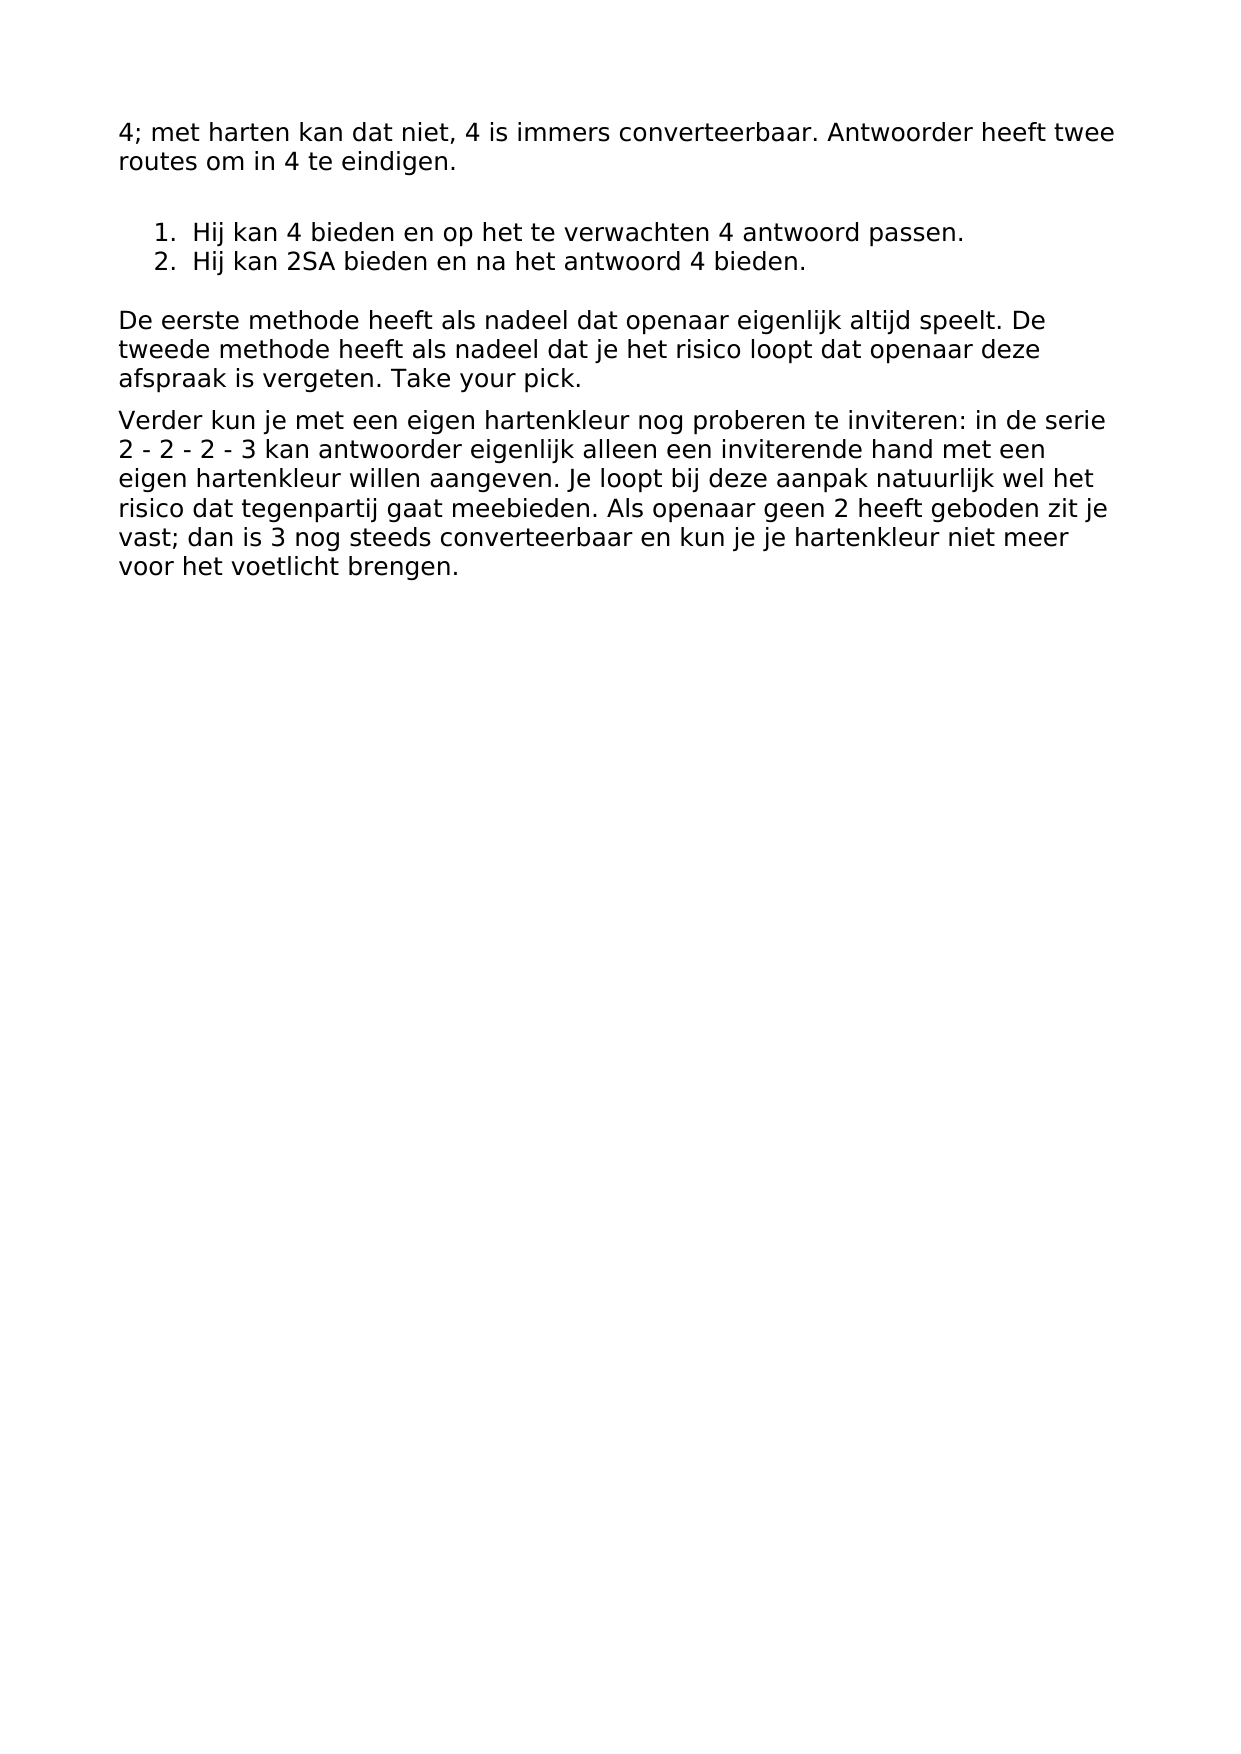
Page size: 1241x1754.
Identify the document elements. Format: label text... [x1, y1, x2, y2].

text De eerste methode heeft als nadeel dat openaar eigenlijk altijd speelt. De tweede methode heeft als nadeel dat je het risico loopt dat openaar deze afspraak is vergeten. Take your pick. [118, 306, 1122, 394]
text Verder kun je met een eigen hartenkleur nog proberen te inviteren: in de serie 2 - 2 - 2 - 3 kan antwoorder eigenlijk alleen een inviterende hand met een eigen hartenkleur willen aangeven. Je loopt bij deze aanpak natuurlijk wel het risico dat tegenpartij gaat meebieden. Als openaar geen 2 heeft geboden zit je vast; dan is 3 nog steeds converteerbaar en kun je je hartenkleur niet meer voor het voetlicht brengen. [118, 406, 1122, 581]
list Hij kan 4 bieden en op het te verwachten 4 antwoord passen. [177, 218, 1122, 248]
text 4; met harten kan dat niet, 4 is immers converteerbaar. Antwoorder heeft twee routes om in 4 te eindigen. [118, 118, 1122, 176]
list Hij kan 2SA bieden en na het antwoord 4 bieden. [177, 248, 1122, 277]
